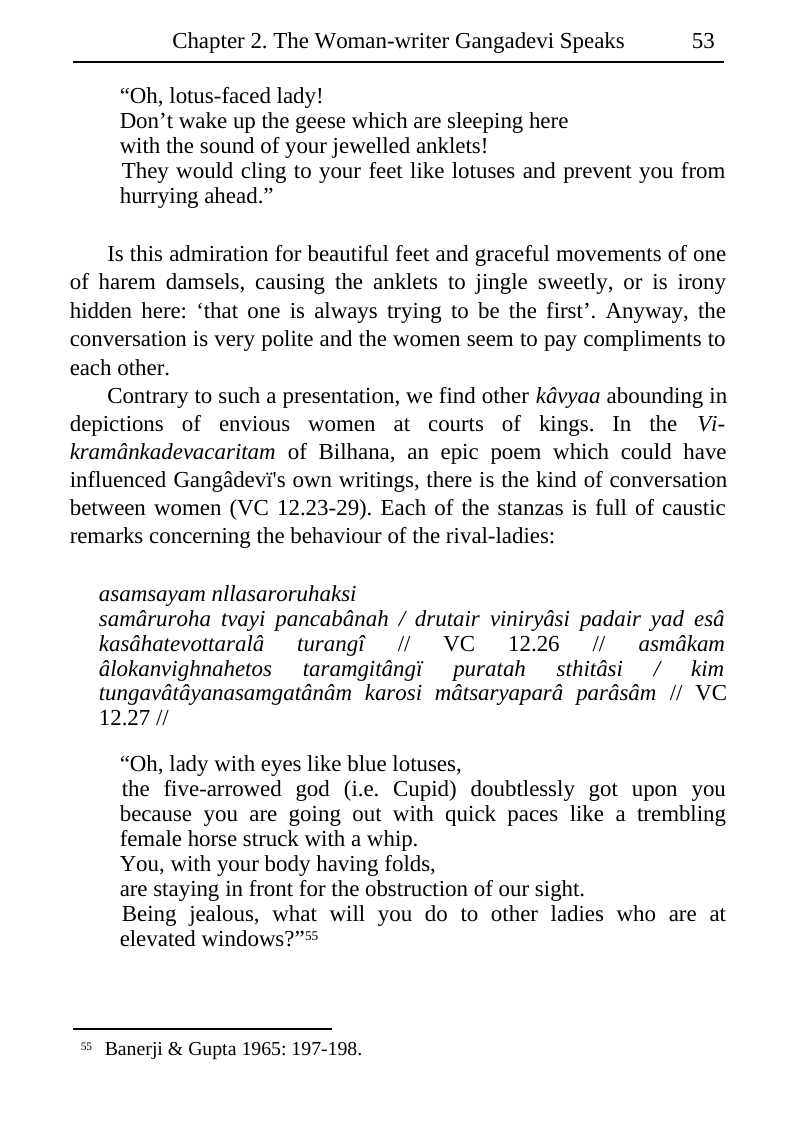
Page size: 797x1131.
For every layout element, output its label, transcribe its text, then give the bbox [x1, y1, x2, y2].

text They would cling to your feet like lotuses and prevent you from hurrying ahead.” [119, 158, 727, 208]
text “Oh, lotus-faced lady! [69, 83, 727, 108]
text 53 [692, 27, 727, 53]
text asamsayam nllasaroruhaksi [99, 582, 727, 607]
text Being jealous, what will you do to other ladies who are at elevated windows?”55 [119, 902, 727, 952]
text You, with your body having folds, [69, 852, 727, 877]
text Contrary to such a presentation, we find other kâvyaa abound­ing in depictions of envious women at courts of kings. In the Vi- kramânkadevacaritam of Bilhana, an epic poem which could have influenced Gangâdevï's own writings, there is the kind of conver­sation between women (VC 12.23-29). Each of the stanzas is full of caustic remarks concerning the behaviour of the rival-ladies: [69, 382, 727, 549]
text Is this admiration for beautiful feet and graceful movements of one of harem damsels, causing the anklets to jingle sweetly, or is irony hidden here: ‘that one is always trying to be the first’. Anyway, the conversation is very polite and the women seem to pay compliments to each other. [69, 240, 727, 380]
text Don’t wake up the geese which are sleeping here [69, 108, 727, 133]
text with the sound of your jewelled anklets! [69, 133, 727, 158]
text Chapter 2. The Woman-writer Gangadevi Speaks [172, 27, 631, 53]
text “Oh, lady with eyes like blue lotuses, [69, 751, 727, 776]
text the five-arrowed god (i.e. Cupid) doubtlessly got upon you because you are going out with quick paces like a trembling female horse struck with a whip. [119, 776, 727, 852]
text 55 Banerji & Gupta 1965: 197-198. [81, 1037, 383, 1060]
text are staying in front for the obstruction of our sight. [69, 877, 727, 902]
text samâruroha tvayi pancabânah / drutair viniryâsi padair yad esâ kasâhatevottaralâ turangî // VC 12.26 // asmâkam âlokanvighnahetos taramgitângï puratah sthitâsi / kim tungavâtâyanasamgatânâm karosi mâtsaryaparâ parâsâm // VC 12.27 // [99, 607, 727, 731]
